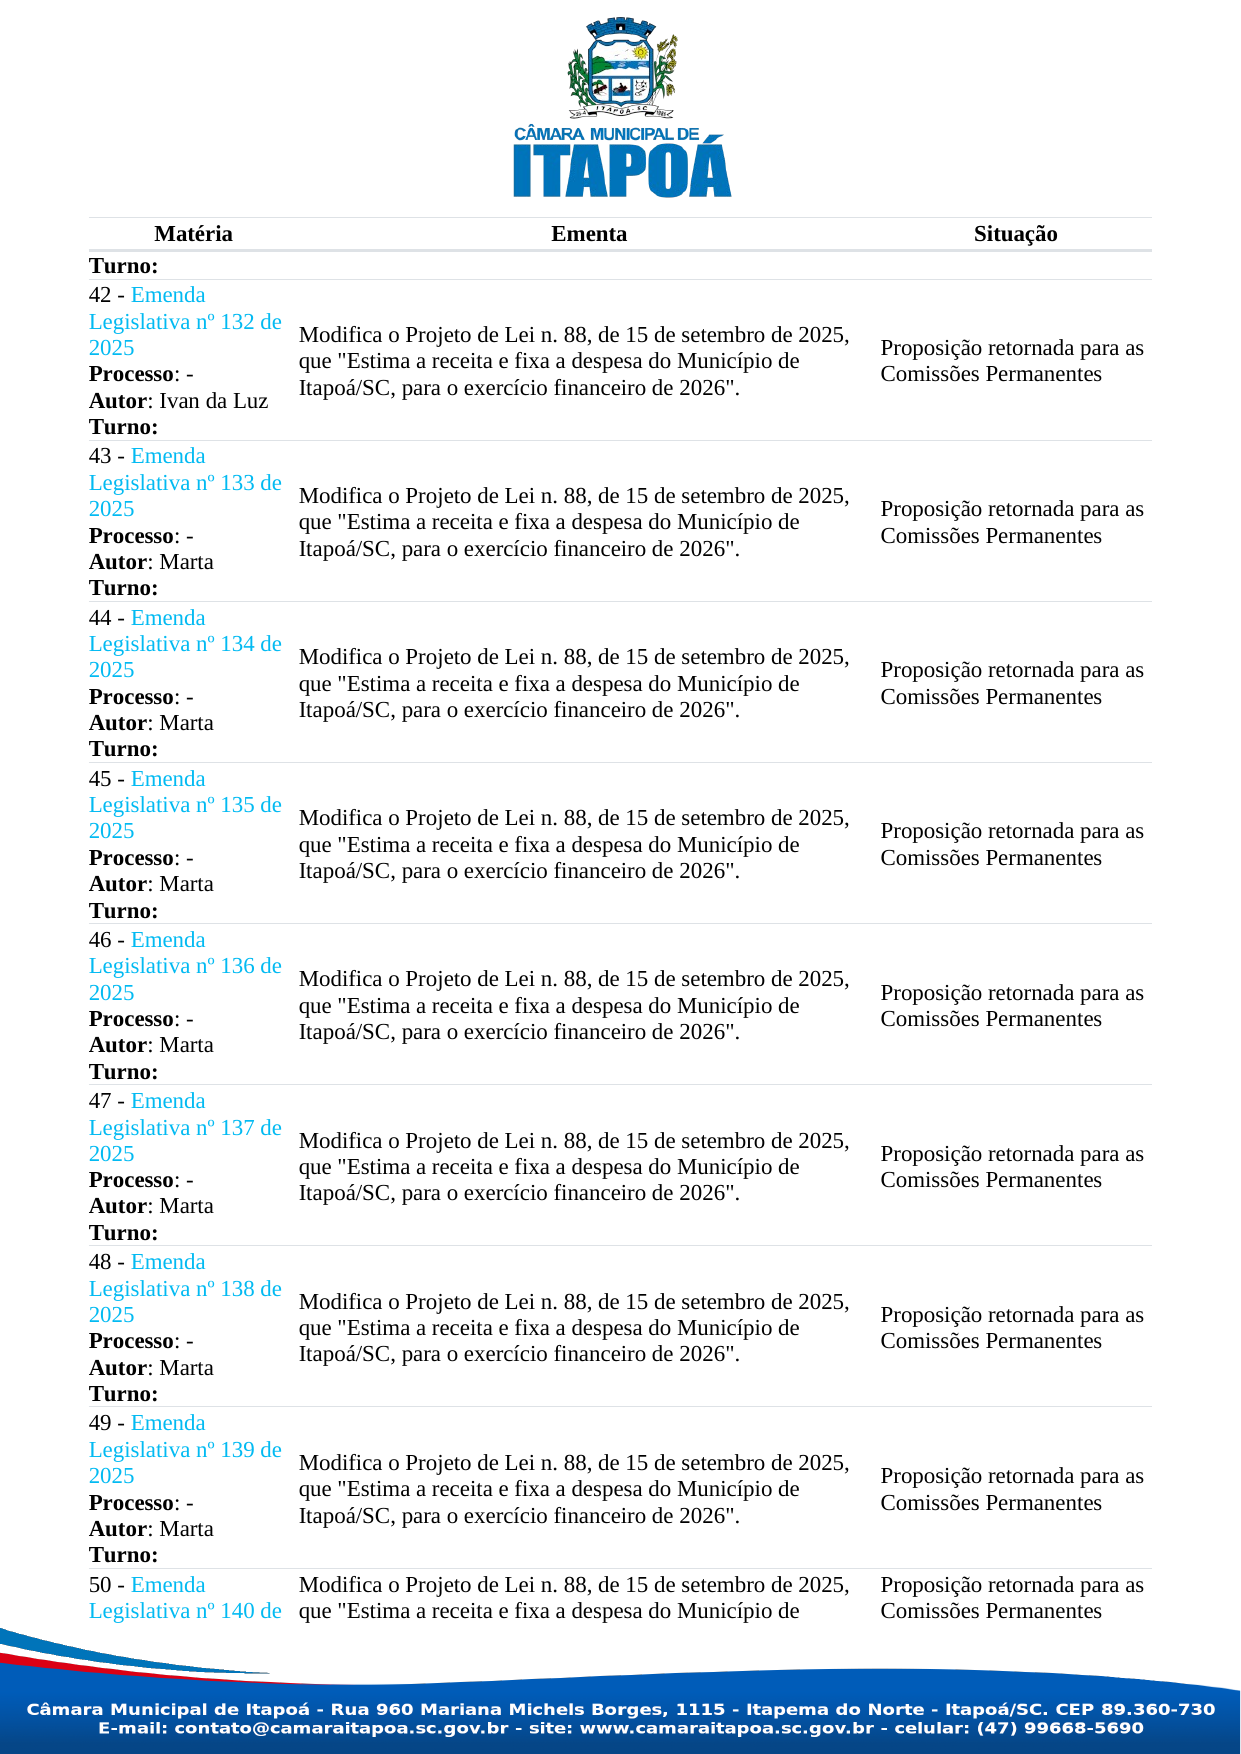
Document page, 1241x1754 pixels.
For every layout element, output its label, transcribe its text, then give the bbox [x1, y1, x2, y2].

table_cell Modifica o Projeto de Lei n. 88, de 15 de setembro de 2025, que "Estima a receita e fixa a despesa do Município de Itapoá/SC, para o exercício financeiro de 2026". [299, 1246, 880, 1406]
table_cell Modifica o Projeto de Lei n. 88, de 15 de setembro de 2025, que "Estima a receita e fixa a despesa do Município de Itapoá/SC, para o exercício financeiro de 2026". [299, 1085, 880, 1245]
table_cell Turno: [89, 252, 298, 278]
table_cell Proposição retornada para as Comissões Permanentes [880, 280, 1152, 439]
table_cell 47 - Emenda Legislativa nº 137 de 2025 Processo: - Autor: Marta Turno: [89, 1085, 298, 1245]
picture [0, 1628, 1241, 1754]
table_cell Modifica o Projeto de Lei n. 88, de 15 de setembro de 2025, que "Estima a receita e fixa a despesa do Município de Itapoá/SC, para o exercício financeiro de 2026". [299, 441, 880, 601]
table_cell Modifica o Projeto de Lei n. 88, de 15 de setembro de 2025, que "Estima a receita e fixa a despesa do Município de Itapoá/SC, para o exercício financeiro de 2026". [299, 280, 880, 439]
picture [510, 14, 734, 198]
table_cell Proposição retornada para as Comissões Permanentes [880, 1246, 1152, 1406]
table_cell Modifica o Projeto de Lei n. 88, de 15 de setembro de 2025, que "Estima a receita e fixa a despesa do Município de Itapoá/SC, para o exercício financeiro de 2026". [299, 1407, 880, 1568]
table_cell Proposição retornada para as Comissões Permanentes [880, 602, 1152, 762]
table_cell 45 - Emenda Legislativa nº 135 de 2025 Processo: - Autor: Marta Turno: [89, 763, 298, 923]
table_header Matéria [89, 218, 298, 249]
table_cell Modifica o Projeto de Lei n. 88, de 15 de setembro de 2025, que "Estima a receita e fixa a despesa do Município de Itapoá/SC, para o exercício financeiro de 2026". [299, 763, 880, 923]
table_cell Proposição retornada para as Comissões Permanentes [880, 1085, 1152, 1245]
table_cell Proposição retornada para as Comissões Permanentes [880, 1569, 1152, 1623]
table_cell 42 - Emenda Legislativa nº 132 de 2025 Processo: - Autor: Ivan da Luz Turno: [89, 280, 298, 439]
table_cell [299, 252, 880, 278]
table_cell [880, 252, 1152, 278]
table_header Situação [880, 218, 1152, 249]
table_cell 44 - Emenda Legislativa nº 134 de 2025 Processo: - Autor: Marta Turno: [89, 602, 298, 762]
table_cell Proposição retornada para as Comissões Permanentes [880, 441, 1152, 601]
picture [248, 1122, 253, 1130]
table_cell Proposição retornada para as Comissões Permanentes [880, 1407, 1152, 1568]
table_header Ementa [299, 218, 880, 249]
table_cell Modifica o Projeto de Lei n. 88, de 15 de setembro de 2025, que "Estima a receita e fixa a despesa do Município de Itapoá/SC, para o exercício financeiro de 2026". [299, 602, 880, 762]
table_cell Modifica o Projeto de Lei n. 88, de 15 de setembro de 2025, que "Estima a receita e fixa a despesa do Município de [299, 1569, 880, 1623]
table_cell Proposição retornada para as Comissões Permanentes [880, 924, 1152, 1084]
table_cell 48 - Emenda Legislativa nº 138 de 2025 Processo: - Autor: Marta Turno: [89, 1246, 298, 1406]
table_cell Proposição retornada para as Comissões Permanentes [880, 763, 1152, 923]
table_cell 49 - Emenda Legislativa nº 139 de 2025 Processo: - Autor: Marta Turno: [89, 1407, 298, 1568]
table_cell Modifica o Projeto de Lei n. 88, de 15 de setembro de 2025, que "Estima a receita e fixa a despesa do Município de Itapoá/SC, para o exercício financeiro de 2026". [299, 924, 880, 1084]
table_cell 50 - Emenda Legislativa nº 140 de [89, 1569, 298, 1623]
table_cell 43 - Emenda Legislativa nº 133 de 2025 Processo: - Autor: Marta Turno: [89, 441, 298, 601]
table_cell 46 - Emenda Legislativa nº 136 de 2025 Processo: - Autor: Marta Turno: [89, 924, 298, 1084]
